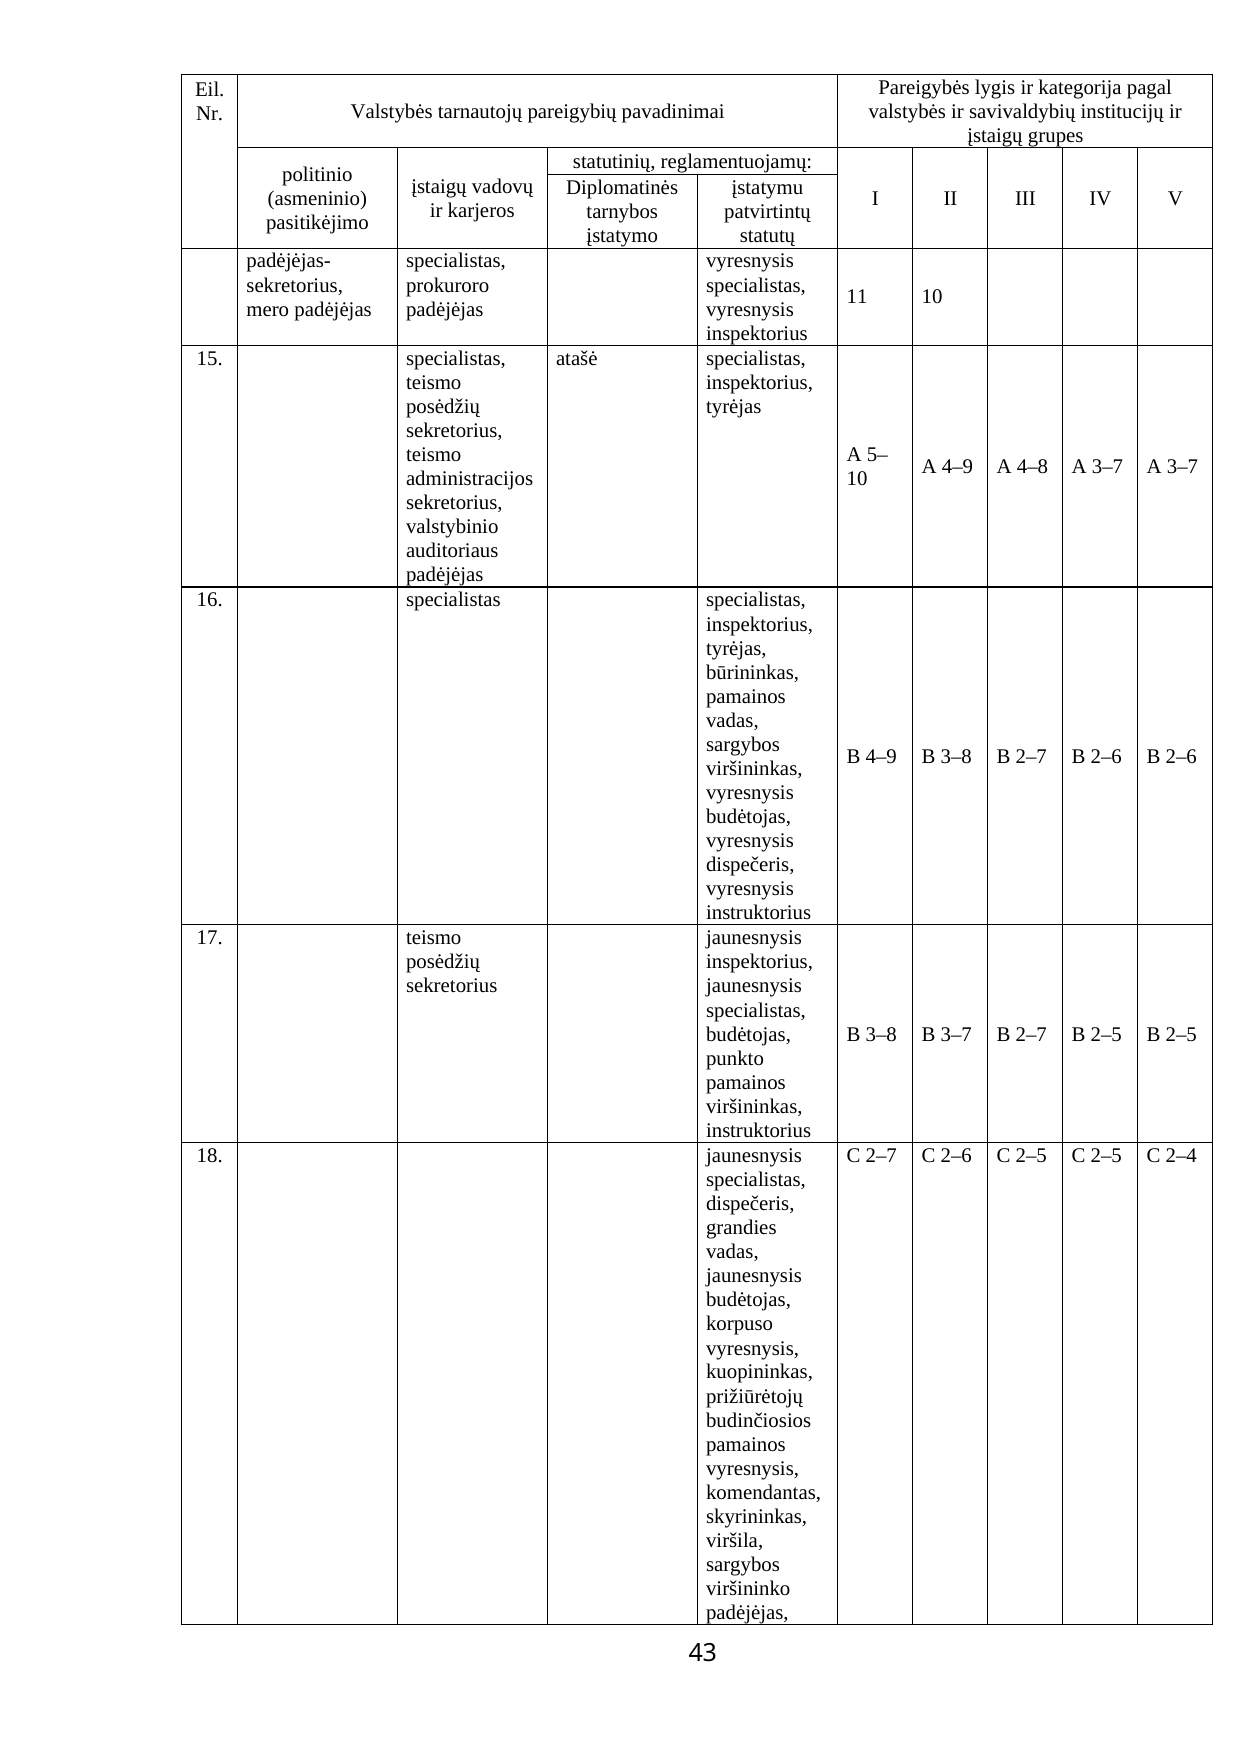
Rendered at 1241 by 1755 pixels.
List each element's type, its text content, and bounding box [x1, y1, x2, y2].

table_cell B 2–5 [1063, 925, 1137, 1142]
table_cell B 2–7 [988, 588, 1062, 924]
table_cell specialistas, teismo posėdžių sekretorius, teismo administracijos sekretorius, valstybinio auditoriaus padėjėjas [398, 346, 547, 586]
table_cell [238, 1143, 397, 1624]
table_cell B 2–6 [1063, 588, 1137, 924]
table_cell B 3–8 [913, 588, 987, 924]
table_cell [238, 588, 397, 924]
table_cell B 2–5 [1138, 925, 1212, 1142]
table_header Eil. Nr. [182, 75, 237, 247]
table_cell teismo posėdžių sekretorius [398, 925, 547, 1142]
table_cell B 2–7 [988, 925, 1062, 1142]
table_cell II [913, 148, 987, 247]
table_header Pareigybės lygis ir kategorija pagal valstybės ir savivaldybių institucijų ir įstaigų grupes [838, 75, 1212, 147]
table_header Valstybės tarnautojų pareigybių pavadinimai [238, 75, 837, 147]
table_cell padėjėjas-sekretorius, mero padėjėjas [238, 249, 397, 345]
table_cell 17. [182, 925, 237, 1142]
table_cell C 2–6 [913, 1143, 987, 1624]
table_cell IV [1063, 148, 1137, 247]
table_cell įstaigų vadovų ir karjeros [398, 148, 547, 247]
table_cell jaunesnysis specialistas, dispečeris, grandies vadas, jaunesnysis budėtojas, korpuso vyresnysis, kuopininkas, prižiūrėtojų budinčiosios pamainos vyresnysis, komendantas, skyrininkas, viršila, sargybos viršininko padėjėjas, [698, 1143, 837, 1624]
table_cell V [1138, 148, 1212, 247]
table_cell C 2–7 [838, 1143, 912, 1624]
table_cell [548, 249, 697, 345]
table_cell [1138, 249, 1212, 345]
table_cell specialistas, inspektorius, tyrėjas [698, 346, 837, 586]
table_cell C 2–4 [1138, 1143, 1212, 1624]
table_cell vyresnysis specialistas, vyresnysis inspektorius [698, 249, 837, 345]
table_cell A 4–9 [913, 346, 987, 586]
table_cell įstatymu patvirtintų statutų [698, 175, 837, 247]
table_cell B 3–8 [838, 925, 912, 1142]
table_cell 10 [913, 249, 987, 345]
table_cell [548, 588, 697, 924]
table_cell jaunesnysis inspektorius, jaunesnysis specialistas, budėtojas, punkto pamainos viršininkas, instruktorius [698, 925, 837, 1142]
table_cell B 3–7 [913, 925, 987, 1142]
table_cell A 5–10 [838, 346, 912, 586]
table_cell 18. [182, 1143, 237, 1624]
table_cell [1063, 249, 1137, 345]
table_cell C 2–5 [1063, 1143, 1137, 1624]
table_cell B 4–9 [838, 588, 912, 924]
table_cell A 3–7 [1138, 346, 1212, 586]
table_cell I [838, 148, 912, 247]
table_cell [548, 925, 697, 1142]
table_cell 11 [838, 249, 912, 345]
table_cell [238, 925, 397, 1142]
table_cell [182, 249, 237, 345]
table_cell atašė [548, 346, 697, 586]
table_cell III [988, 148, 1062, 247]
table_cell [988, 249, 1062, 345]
table_cell [398, 1143, 547, 1624]
table_cell Diplomatinės tarnybos įstatymo [548, 175, 697, 247]
table_cell specialistas, inspektorius, tyrėjas, būrininkas, pamainos vadas, sargybos viršininkas, vyresnysis budėtojas, vyresnysis dispečeris, vyresnysis instruktorius [698, 588, 837, 924]
table_cell specialistas [398, 588, 547, 924]
table_cell politinio (asmeninio) pasitikėjimo [238, 148, 397, 247]
table_cell A 4–8 [988, 346, 1062, 586]
table_cell 15. [182, 346, 237, 586]
table_cell 16. [182, 588, 237, 924]
table_cell [238, 346, 397, 586]
table_cell A 3–7 [1063, 346, 1137, 586]
table_cell [548, 1143, 697, 1624]
table_cell statutinių, reglamentuojamų: [548, 148, 837, 174]
table_cell C 2–5 [988, 1143, 1062, 1624]
table_cell B 2–6 [1138, 588, 1212, 924]
table_cell specialistas, prokuroro padėjėjas [398, 249, 547, 345]
